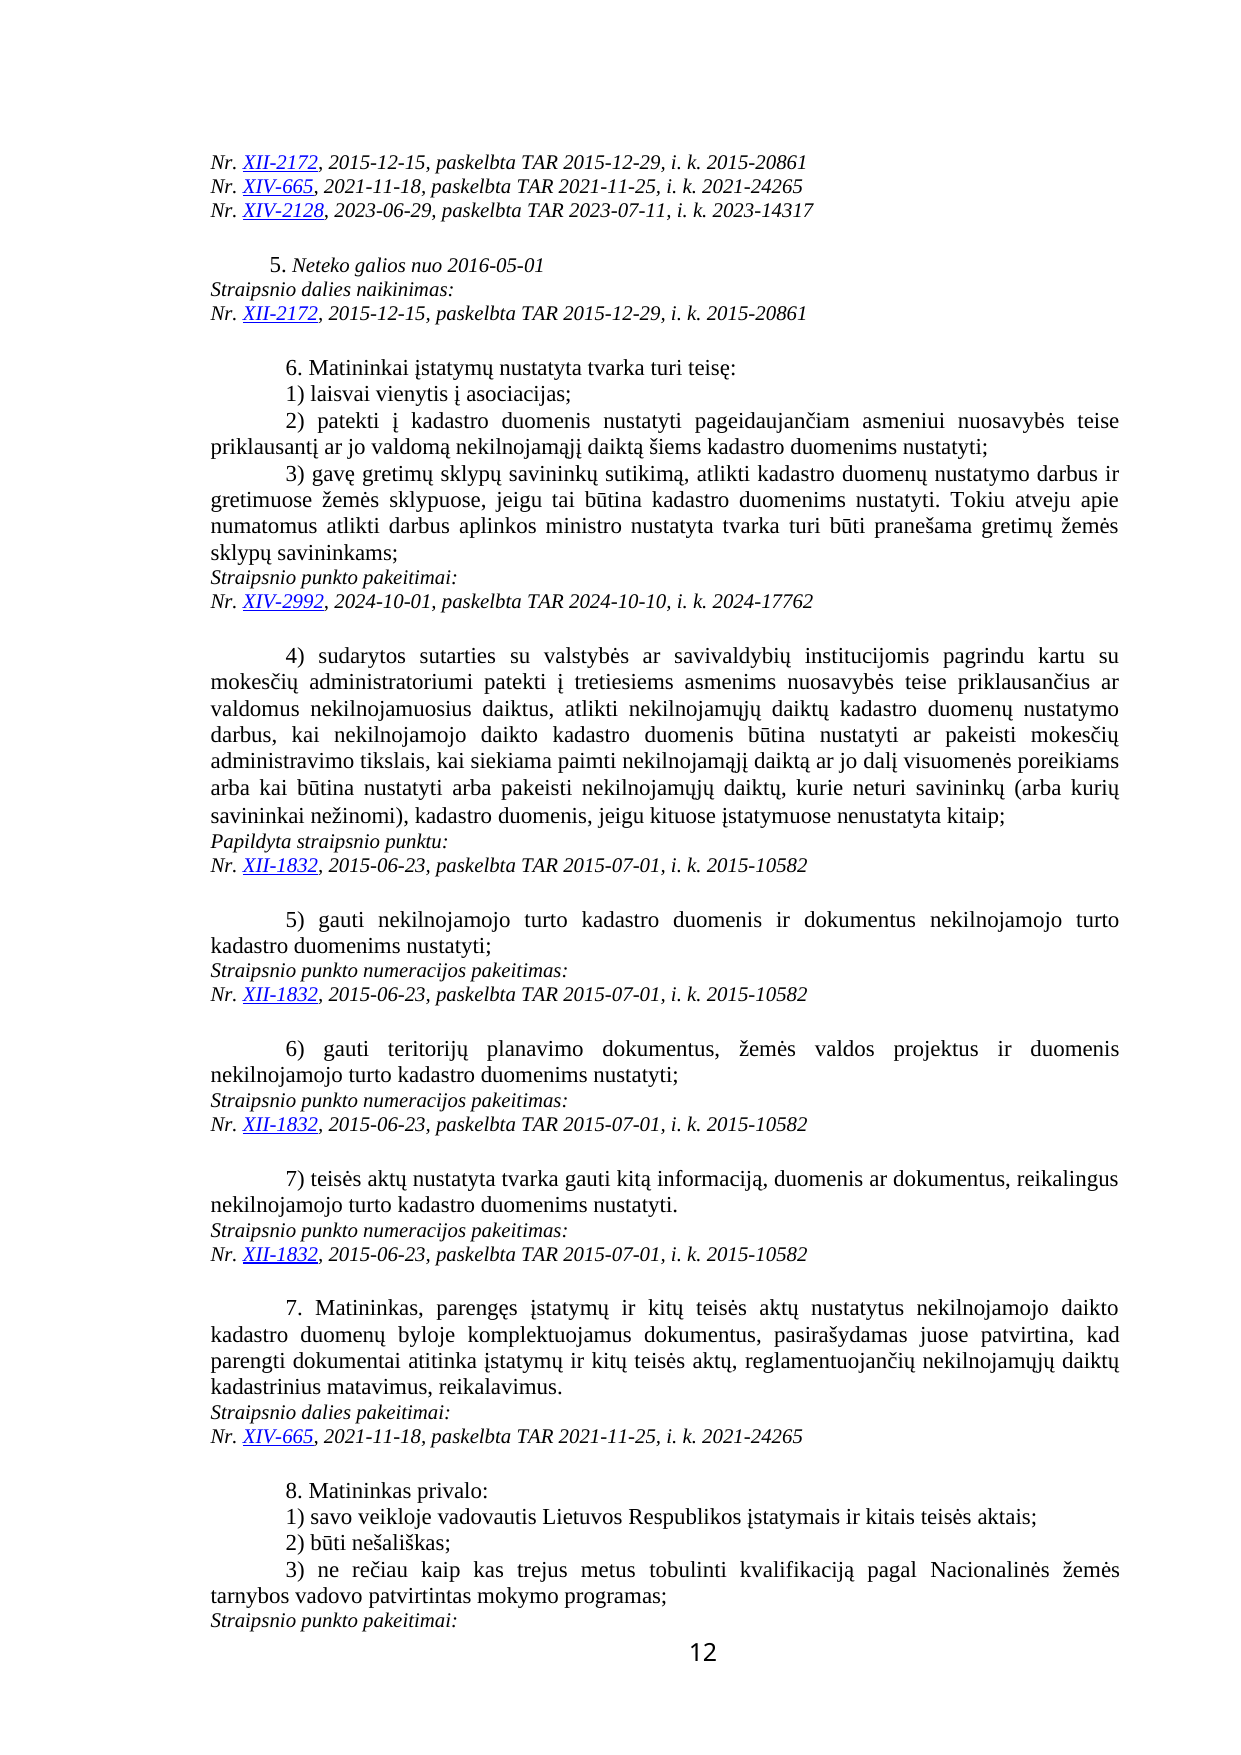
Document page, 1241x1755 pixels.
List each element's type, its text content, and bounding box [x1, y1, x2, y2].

text Straipsnio punkto numeracijos pakeitimas: [210, 958, 1120, 982]
text Straipsnio punkto numeracijos pakeitimas: [210, 1217, 1120, 1242]
text 5) gauti nekilnojamojo turto kadastro duomenis ir dokumentus nekilnojamojo turto kadastro duomenims nustatyti; [210, 906, 1120, 958]
text Nr. XII-1832, 2015-06-23, paskelbta TAR 2015-07-01, i. k. 2015-10582 [210, 982, 1120, 1006]
text 2) būti nešališkas; [210, 1529, 1120, 1556]
text 7. Matininkas, parengęs įstatymų ir kitų teisės aktų nustatytus nekilnojamojo daikto kadastro duomenų byloje komplektuojamus dokumentus, pasirašydamas juose patvirtina, kad parengti dokumentai atitinka įstatymų ir kitų teisės aktų, reglamentuojančių nekilnojamųjų daiktų kadastrinius matavimus, reikalavimus. [210, 1294, 1120, 1400]
text Straipsnio punkto pakeitimai: [210, 565, 1120, 589]
text Nr. XII-2172, 2015-12-15, paskelbta TAR 2015-12-29, i. k. 2015-20861 [210, 301, 1120, 325]
text 1) savo veikloje vadovautis Lietuvos Respublikos įstatymais ir kitais teisės aktais; [210, 1503, 1120, 1529]
text 7) teisės aktų nustatyta tvarka gauti kitą informaciją, duomenis ar dokumentus, reikalingus nekilnojamojo turto kadastro duomenims nustatyti. [210, 1165, 1120, 1217]
text 2) patekti į kadastro duomenis nustatyti pageidaujančiam asmeniui nuosavybės teise priklausantį ar jo valdomą nekilnojamąjį daiktą šiems kadastro duomenims nustatyti; [210, 407, 1120, 459]
text 8. Matininkas privalo: [210, 1477, 1120, 1503]
text 3) gavę gretimų sklypų savininkų sutikimą, atlikti kadastro duomenų nustatymo darbus ir gretimuose žemės sklypuose, jeigu tai būtina kadastro duomenims nustatyti. Tokiu atveju apie numatomus atlikti darbus aplinkos ministro nustatyta tvarka turi būti pranešama gretimų žemės sklypų savininkams; [210, 459, 1120, 565]
text Papildyta straipsnio punktu: [210, 829, 1120, 853]
text 5. Neteko galios nuo 2016-05-01 [210, 251, 1120, 277]
text Nr. XIV-2992, 2024-10-01, paskelbta TAR 2024-10-10, i. k. 2024-17762 [210, 589, 1120, 613]
text Nr. XIV-665, 2021-11-18, paskelbta TAR 2021-11-25, i. k. 2021-24265 [210, 1424, 1120, 1448]
text Straipsnio dalies pakeitimai: [210, 1400, 1120, 1424]
text Nr. XII-1832, 2015-06-23, paskelbta TAR 2015-07-01, i. k. 2015-10582 [210, 1242, 1120, 1266]
text 6. Matininkai įstatymų nustatyta tvarka turi teisę: [210, 354, 1120, 381]
text 1) laisvai vienytis į asociacijas; [210, 381, 1120, 407]
text 3) ne rečiau kaip kas trejus metus tobulinti kvalifikaciją pagal Nacionalinės žemės tarnybos vadovo patvirtintas mokymo programas; [210, 1556, 1120, 1608]
text Nr. XII-2172, 2015-12-15, paskelbta TAR 2015-12-29, i. k. 2015-20861 [210, 150, 1120, 174]
text Nr. XII-1832, 2015-06-23, paskelbta TAR 2015-07-01, i. k. 2015-10582 [210, 1112, 1120, 1136]
text Nr. XIV-2128, 2023-06-29, paskelbta TAR 2023-07-11, i. k. 2023-14317 [210, 198, 1120, 222]
text 4) sudarytos sutarties su valstybės ar savivaldybių institucijomis pagrindu kartu su mokesčių administratoriumi patekti į tretiesiems asmenims nuosavybės teise priklausančius ar valdomus nekilnojamuosius daiktus, atlikti nekilnojamųjų daiktų kadastro duomenų nustatymo darbus, kai nekilnojamojo daikto kadastro duomenis būtina nustatyti ar pakeisti mokesčių administravimo tikslais, kai siekiama paimti nekilnojamąjį daiktą ar jo dalį visuomenės poreikiams arba kai būtina nustatyti arba pakeisti nekilnojamųjų daiktų, kurie neturi savininkų (arba kurių savininkai nežinomi), kadastro duomenis, jeigu kituose įstatymuose nenustatyta kitaip; [210, 642, 1120, 829]
text Nr. XII-1832, 2015-06-23, paskelbta TAR 2015-07-01, i. k. 2015-10582 [210, 853, 1120, 877]
text 6) gauti teritorijų planavimo dokumentus, žemės valdos projektus ir duomenis nekilnojamojo turto kadastro duomenims nustatyti; [210, 1035, 1120, 1088]
text Straipsnio punkto pakeitimai: [210, 1608, 1120, 1632]
text Straipsnio dalies naikinimas: [210, 277, 1120, 301]
text Straipsnio punkto numeracijos pakeitimas: [210, 1088, 1120, 1112]
text Nr. XIV-665, 2021-11-18, paskelbta TAR 2021-11-25, i. k. 2021-24265 [210, 174, 1120, 198]
